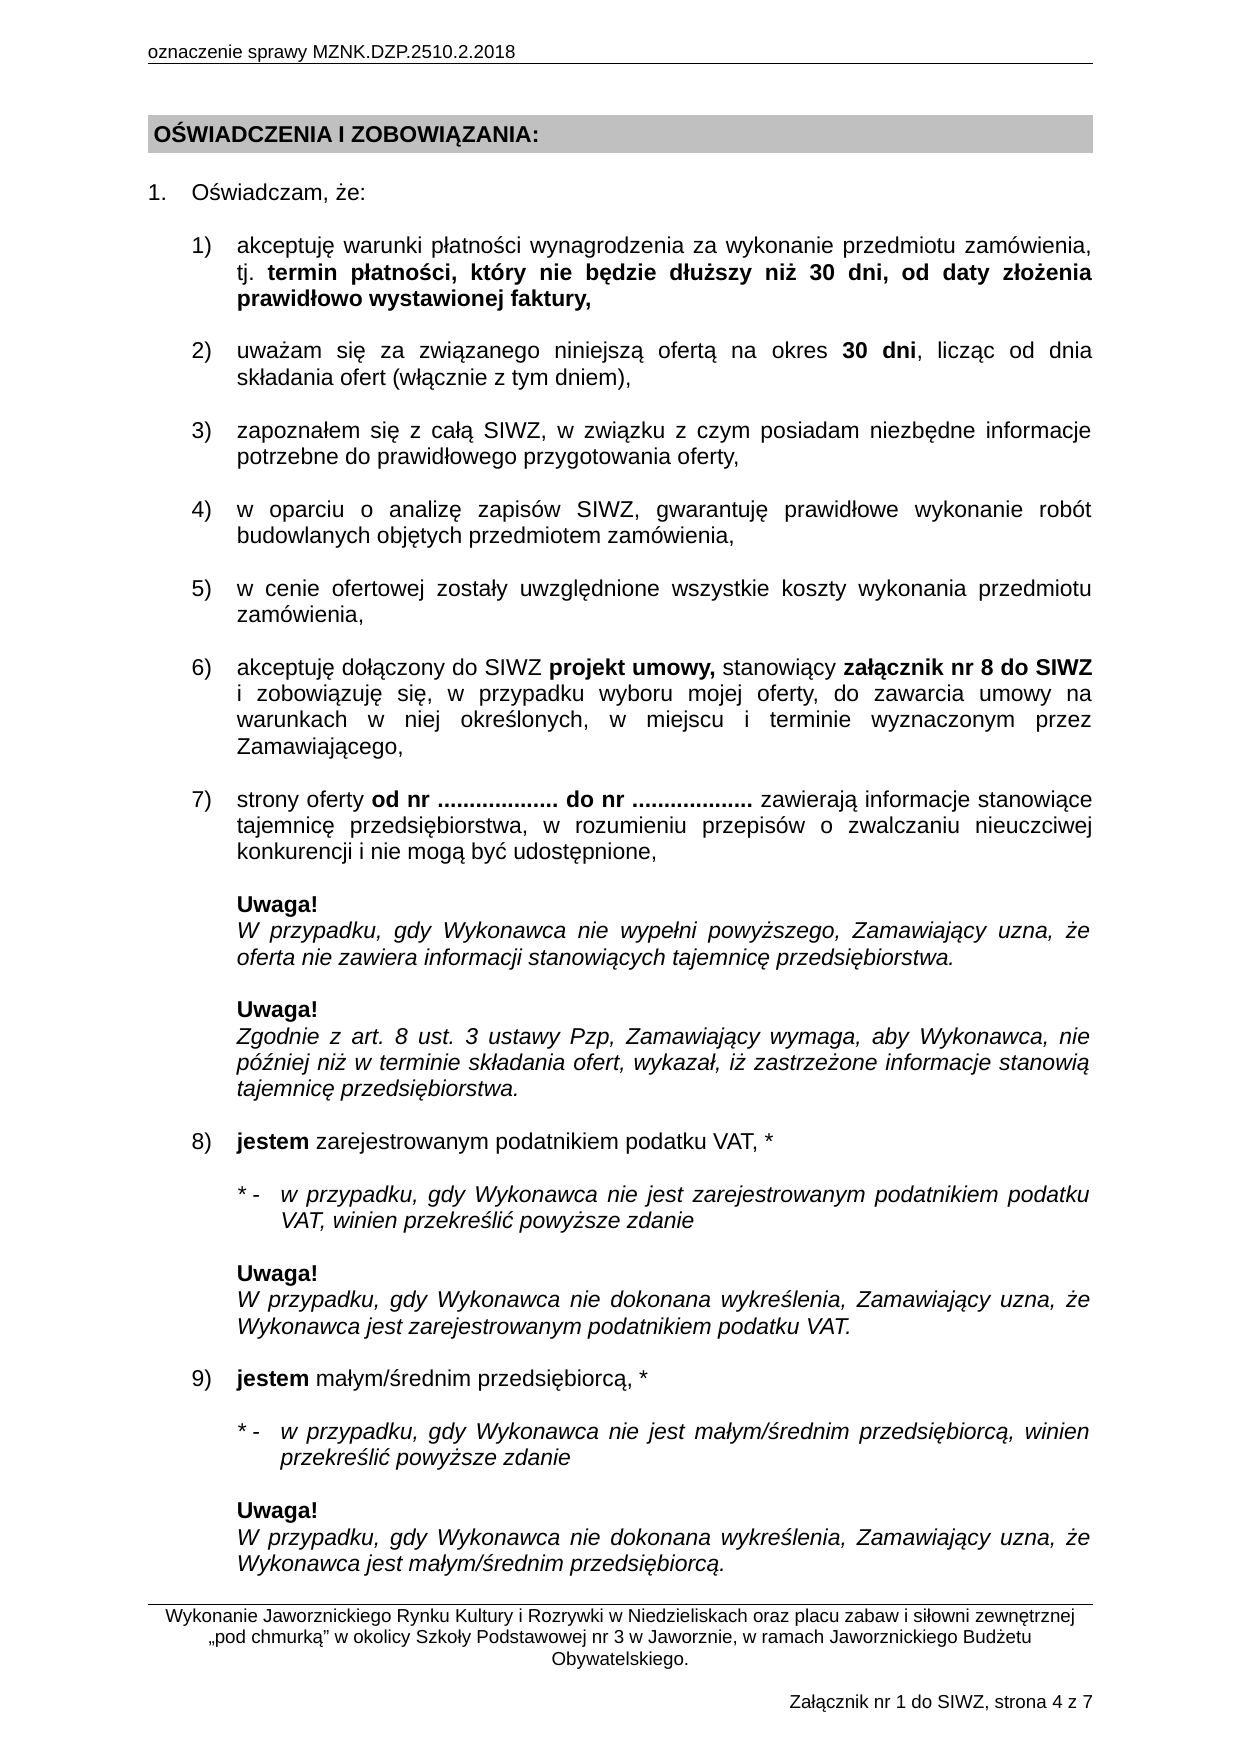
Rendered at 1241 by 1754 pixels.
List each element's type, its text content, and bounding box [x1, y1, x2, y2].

text * - w przypadku, gdy Wykonawca nie jest małym/średnim przedsiębiorcą, winien przekreślić powyższe zdanie [237, 1418, 1093, 1471]
text Zgodnie z art. 8 ust. 3 ustawy Pzp, Zamawiający wymaga, aby Wykonawca, nie później niż w terminie składania ofert, wykazał, iż zastrzeżone informacje stanowią tajemnicę przedsiębiorstwa. [237, 1023, 1093, 1102]
text 3) zapoznałem się z całą SIWZ, w związku z czym posiadam niezbędne informacje potrzebne do prawidłowego przygotowania oferty, [191, 417, 1093, 469]
text 6) akceptuję dołączony do SIWZ projekt umowy, stanowiący załącznik nr 8 do SIWZ i zobowiązuję się, w przypadku wyboru mojej oferty, do zawarcia umowy na warunkach w niej określonych, w miejscu i terminie wyznaczonym przez Zamawiającego, [191, 654, 1093, 759]
text 9) jestem małym/średnim przedsiębiorcą, * [191, 1365, 1093, 1392]
text Uwaga! [237, 891, 1093, 917]
table_header OŚWIADCZENIA I ZOBOWIĄZANIA: [148, 115, 1093, 153]
text W przypadku, gdy Wykonawca nie dokonana wykreślenia, Zamawiający uzna, że Wykonawca jest małym/średnim przedsiębiorcą. [237, 1523, 1093, 1576]
text 1. Oświadczam, że: [148, 179, 1093, 206]
text 1) akceptuję warunki płatności wynagrodzenia za wykonanie przedmiotu zamówienia, tj. termin płatności, który nie będzie dłuższy niż 30 dni, od daty złożenia prawidłowo wystawionej faktury, [191, 232, 1093, 311]
text 4) w oparciu o analizę zapisów SIWZ, gwarantuję prawidłowe wykonanie robót budowlanych objętych przedmiotem zamówienia, [191, 496, 1093, 548]
text W przypadku, gdy Wykonawca nie wypełni powyższego, Zamawiający uzna, że oferta nie zawiera informacji stanowiących tajemnicę przedsiębiorstwa. [237, 917, 1093, 970]
text Uwaga! [237, 1497, 1093, 1523]
text 2) uważam się za związanego niniejszą ofertą na okres 30 dni, licząc od dnia składania ofert (włącznie z tym dniem), [191, 337, 1093, 390]
text W przypadku, gdy Wykonawca nie dokonana wykreślenia, Zamawiający uzna, że Wykonawca jest zarejestrowanym podatnikiem podatku VAT. [237, 1286, 1093, 1339]
text Uwaga! [237, 996, 1093, 1023]
text 5) w cenie ofertowej zostały uwzględnione wszystkie koszty wykonania przedmiotu zamówienia, [191, 575, 1093, 627]
text 8) jestem zarejestrowanym podatnikiem podatku VAT, * [191, 1128, 1093, 1154]
text Uwaga! [237, 1260, 1093, 1286]
text 7) strony oferty od nr ................... do nr ................... zawierają informacje stanowiące tajemnicę przedsiębiorstwa, w rozumieniu przepisów o zwalczaniu nieuczciwej konkurencji i nie mogą być udostępnione, [191, 786, 1093, 864]
text * - w przypadku, gdy Wykonawca nie jest zarejestrowanym podatnikiem podatku VAT, winien przekreślić powyższe zdanie [237, 1181, 1093, 1233]
